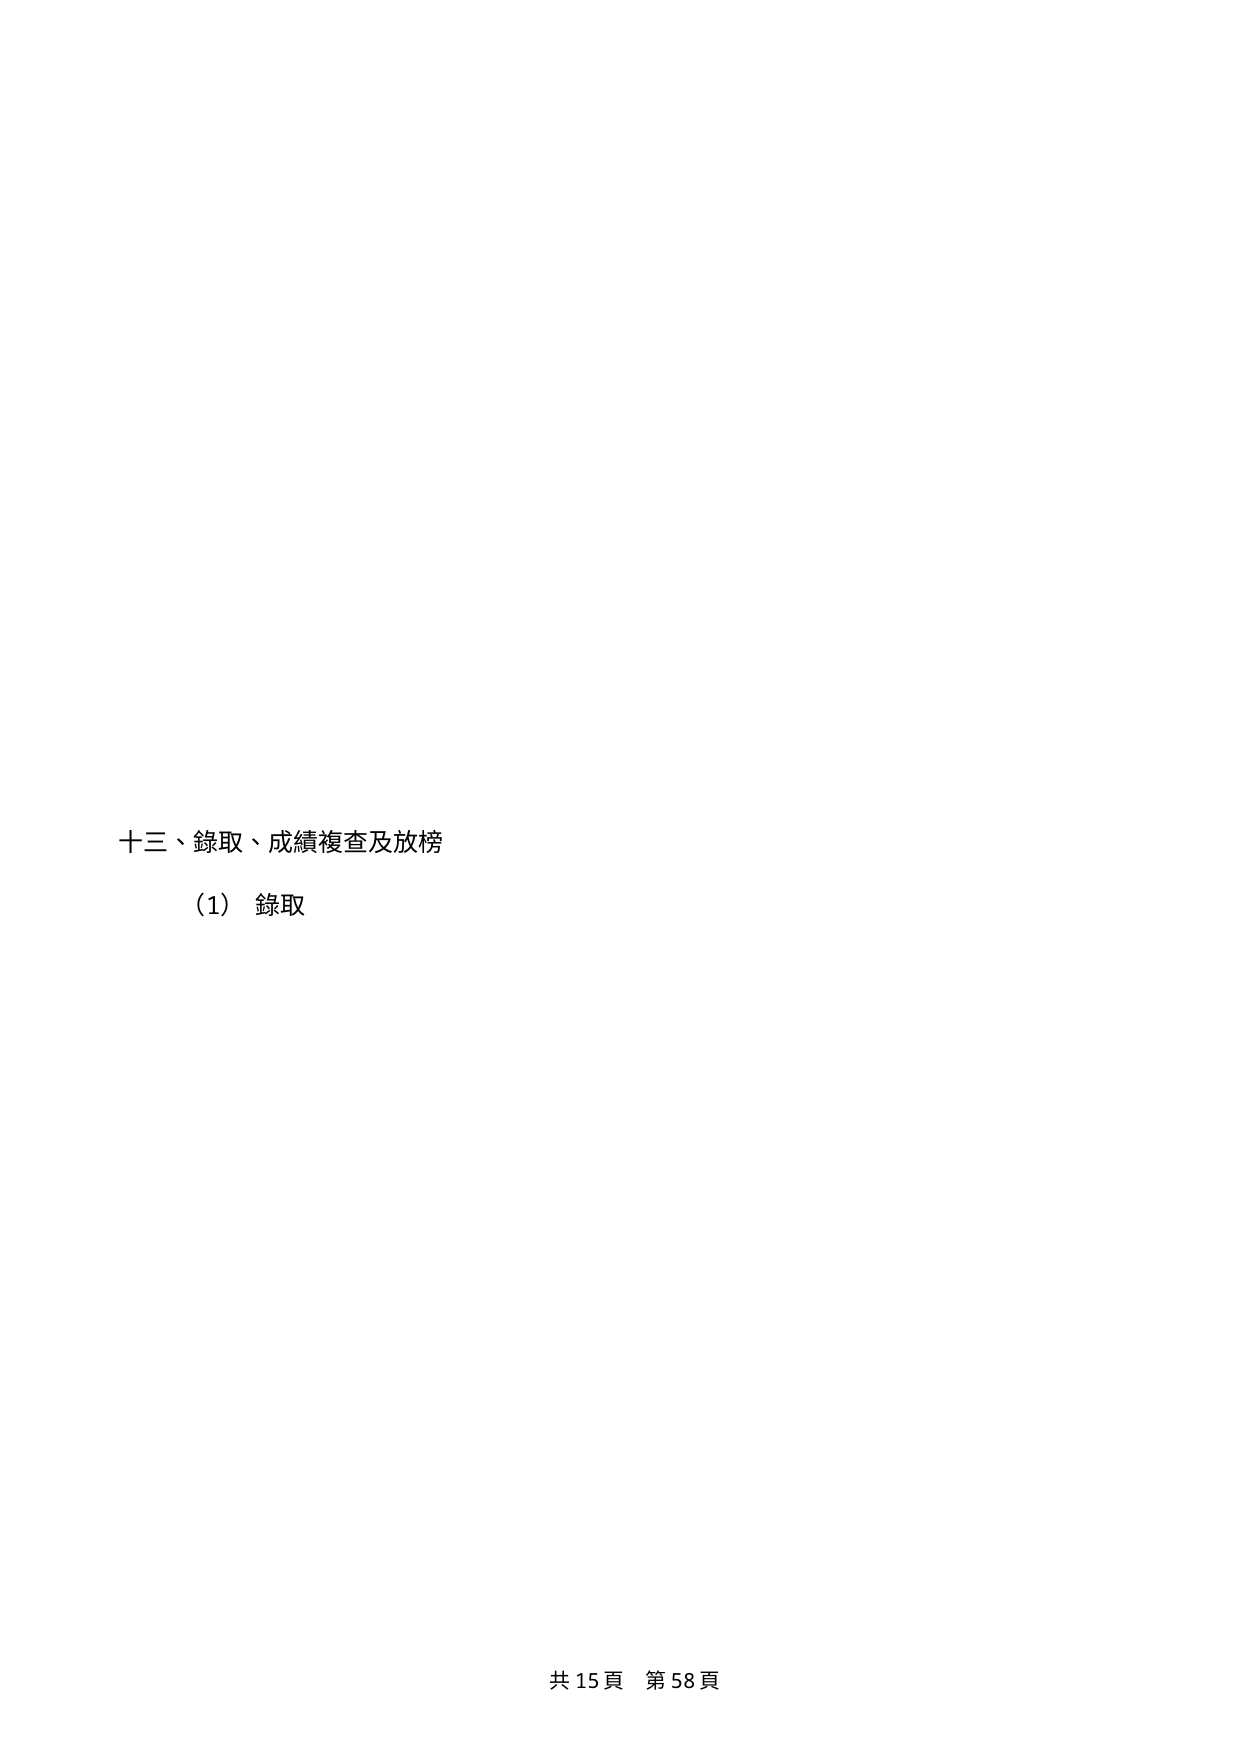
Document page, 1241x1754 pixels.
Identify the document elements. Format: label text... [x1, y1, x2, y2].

text 十三、錄取、成績複查及放榜 [118, 799, 1152, 862]
list 錄取 [181, 862, 1152, 924]
